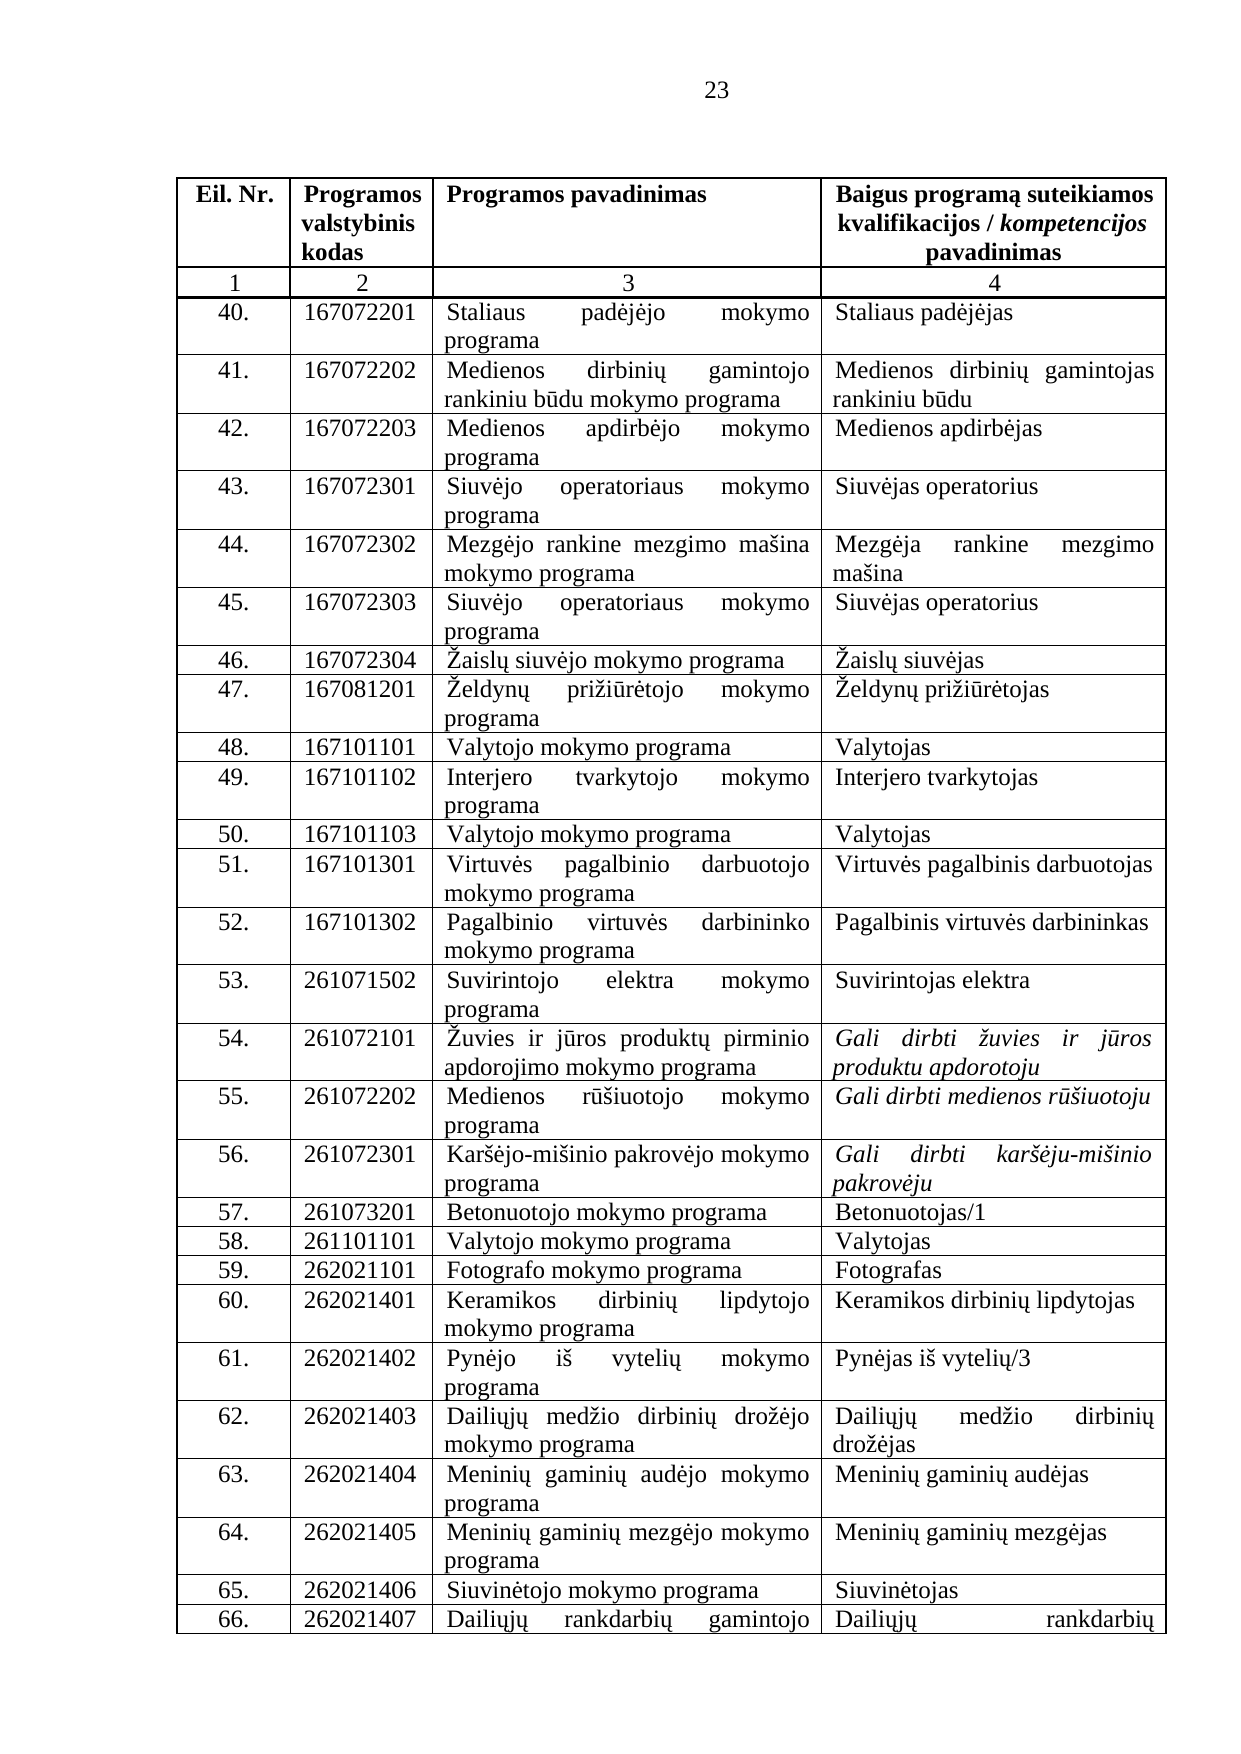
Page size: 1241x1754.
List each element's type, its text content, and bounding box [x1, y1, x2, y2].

table_cell 262021402 [291, 1343, 432, 1400]
table_cell Pynėjas iš vytelių/3 [822, 1343, 1165, 1400]
table_cell Pagalbinis virtuvės darbininkas [822, 908, 1165, 964]
table_cell Meninių gaminių mezgėjas [822, 1518, 1165, 1574]
table_cell Keramikos dirbinių lipdytojo mokymo programa [433, 1285, 821, 1342]
table_cell Siuvėjo operatoriaus mokymo programa [433, 471, 821, 528]
table_cell Gali dirbti medienos rūšiuotoju [822, 1081, 1165, 1138]
table_cell Valytojas [822, 733, 1165, 761]
table_cell 58. [178, 1227, 290, 1255]
table_cell 40. [178, 299, 290, 354]
table_cell Medienos dirbinių gamintojas rankiniu būdu [822, 355, 1165, 412]
table_cell Betonuotojas/1 [822, 1198, 1165, 1226]
table_cell 167072201 [291, 299, 432, 354]
table_cell Mezgėjo rankine mezgimo mašina mokymo programa [433, 530, 821, 586]
table_cell Valytojo mokymo programa [433, 1227, 821, 1255]
table_cell 45. [178, 588, 290, 644]
table_cell Medienos rūšiuotojo mokymo programa [433, 1081, 821, 1138]
table_cell 44. [178, 530, 290, 586]
table_cell Žaislų siuvėjo mokymo programa [433, 646, 821, 674]
table_cell Fotografo mokymo programa [433, 1256, 821, 1284]
table_cell Keramikos dirbinių lipdytojas [822, 1285, 1165, 1342]
table_cell Pagalbinio virtuvės darbininko mokymo programa [433, 908, 821, 964]
table_cell 262021401 [291, 1285, 432, 1342]
table_cell Dailiųjų rankdarbių gamintojo [433, 1605, 821, 1633]
table_cell 4 [822, 268, 1165, 296]
table_cell 167072303 [291, 588, 432, 644]
table_cell Staliaus padėjėjas [822, 299, 1165, 354]
table_header Programos pavadinimas [434, 179, 820, 266]
table_cell Medienos apdirbėjo mokymo programa [433, 414, 821, 470]
table_cell Karšėjo-mišinio pakrovėjo mokymo programa [433, 1140, 821, 1196]
table_cell 167072304 [291, 646, 432, 674]
table_cell 261072202 [291, 1081, 432, 1138]
table_cell 2 [291, 268, 432, 296]
table_cell Interjero tvarkytojas [822, 762, 1165, 819]
table_cell Dailiųjų rankdarbių [822, 1605, 1165, 1633]
table_cell Žuvies ir jūros produktų pirminio apdorojimo mokymo programa [433, 1024, 821, 1080]
table_cell Interjero tvarkytojo mokymo programa [433, 762, 821, 819]
table_cell 1 [178, 268, 289, 296]
table_cell 59. [178, 1256, 290, 1284]
table_cell 261072101 [291, 1024, 432, 1080]
table_cell 61. [178, 1343, 290, 1400]
table_cell Medienos apdirbėjas [822, 414, 1165, 470]
table_cell 167072302 [291, 530, 432, 586]
table_cell 50. [178, 820, 290, 848]
table_cell 261073201 [291, 1198, 432, 1226]
table_cell 65. [178, 1575, 290, 1604]
table_cell 57. [178, 1198, 290, 1226]
table_cell 53. [178, 965, 290, 1022]
table_cell 55. [178, 1081, 290, 1138]
table_cell Siuvinėtojo mokymo programa [433, 1575, 821, 1604]
table_cell Siuvėjas operatorius [822, 471, 1165, 528]
table_cell Valytojo mokymo programa [433, 733, 821, 761]
table_cell Gali dirbti karšėju-mišinio pakrovėju [822, 1140, 1165, 1196]
table_cell Meninių gaminių mezgėjo mokymo programa [433, 1518, 821, 1574]
table_cell 3 [434, 268, 820, 296]
table_cell 52. [178, 908, 290, 964]
table_cell 167072301 [291, 471, 432, 528]
table_cell 262021101 [291, 1256, 432, 1284]
table_cell Dailiųjų medžio dirbinių drožėjo mokymo programa [433, 1401, 821, 1458]
table_cell 167101102 [291, 762, 432, 819]
table_cell Pynėjo iš vytelių mokymo programa [433, 1343, 821, 1400]
table_cell 261072301 [291, 1140, 432, 1196]
table_cell Valytojo mokymo programa [433, 820, 821, 848]
table_cell 261071502 [291, 965, 432, 1022]
table_cell Fotografas [822, 1256, 1165, 1284]
table_cell 262021404 [291, 1459, 432, 1516]
table_header Programos valstybinis kodas [291, 179, 432, 266]
table_cell 48. [178, 733, 290, 761]
table_cell 262021406 [291, 1575, 432, 1604]
table_cell 63. [178, 1459, 290, 1516]
table_cell 47. [178, 675, 290, 732]
table_cell 43. [178, 471, 290, 528]
table_cell Siuvinėtojas [822, 1575, 1165, 1604]
table_cell 54. [178, 1024, 290, 1080]
table_cell 41. [178, 355, 290, 412]
table_header Baigus programą suteikiamos kvalifikacijos / kompetencijos pavadinimas [822, 179, 1165, 266]
table_cell Dailiųjų medžio dirbinių drožėjas [822, 1401, 1165, 1458]
table_cell 62. [178, 1401, 290, 1458]
table_cell 167072203 [291, 414, 432, 470]
table_cell 262021405 [291, 1518, 432, 1574]
table_cell Gali dirbti žuvies ir jūros produktu apdorotoju [822, 1024, 1165, 1080]
table_cell 167101301 [291, 849, 432, 906]
table_cell Suvirintojas elektra [822, 965, 1165, 1022]
table_cell 60. [178, 1285, 290, 1342]
table_cell 49. [178, 762, 290, 819]
table_cell 261101101 [291, 1227, 432, 1255]
table_cell Valytojas [822, 820, 1165, 848]
table_cell 167101302 [291, 908, 432, 964]
table_cell Meninių gaminių audėjo mokymo programa [433, 1459, 821, 1516]
table_cell 64. [178, 1518, 290, 1574]
table_cell Meninių gaminių audėjas [822, 1459, 1165, 1516]
table_cell 262021407 [291, 1605, 432, 1633]
table_cell Virtuvės pagalbinis darbuotojas [822, 849, 1165, 906]
table_cell 167072202 [291, 355, 432, 412]
table_cell Suvirintojo elektra mokymo programa [433, 965, 821, 1022]
table_header Eil. Nr. [178, 179, 289, 266]
table_cell 42. [178, 414, 290, 470]
table_cell Medienos dirbinių gamintojo rankiniu būdu mokymo programa [433, 355, 821, 412]
table_cell Siuvėjas operatorius [822, 588, 1165, 644]
table_cell 46. [178, 646, 290, 674]
table_cell 167101103 [291, 820, 432, 848]
table_cell 167101101 [291, 733, 432, 761]
table_cell Mezgėja rankine mezgimo mašina [822, 530, 1165, 586]
table_cell Virtuvės pagalbinio darbuotojo mokymo programa [433, 849, 821, 906]
table_cell Želdynų prižiūrėtojo mokymo programa [433, 675, 821, 732]
table_cell 167081201 [291, 675, 432, 732]
table_cell 66. [178, 1605, 290, 1633]
table_cell 262021403 [291, 1401, 432, 1458]
table_cell Betonuotojo mokymo programa [433, 1198, 821, 1226]
table_cell Siuvėjo operatoriaus mokymo programa [433, 588, 821, 644]
table_cell Valytojas [822, 1227, 1165, 1255]
table_cell 56. [178, 1140, 290, 1196]
table_cell Želdynų prižiūrėtojas [822, 675, 1165, 732]
table_cell 51. [178, 849, 290, 906]
table_cell Žaislų siuvėjas [822, 646, 1165, 674]
table_cell Staliaus padėjėjo mokymo programa [433, 299, 821, 354]
